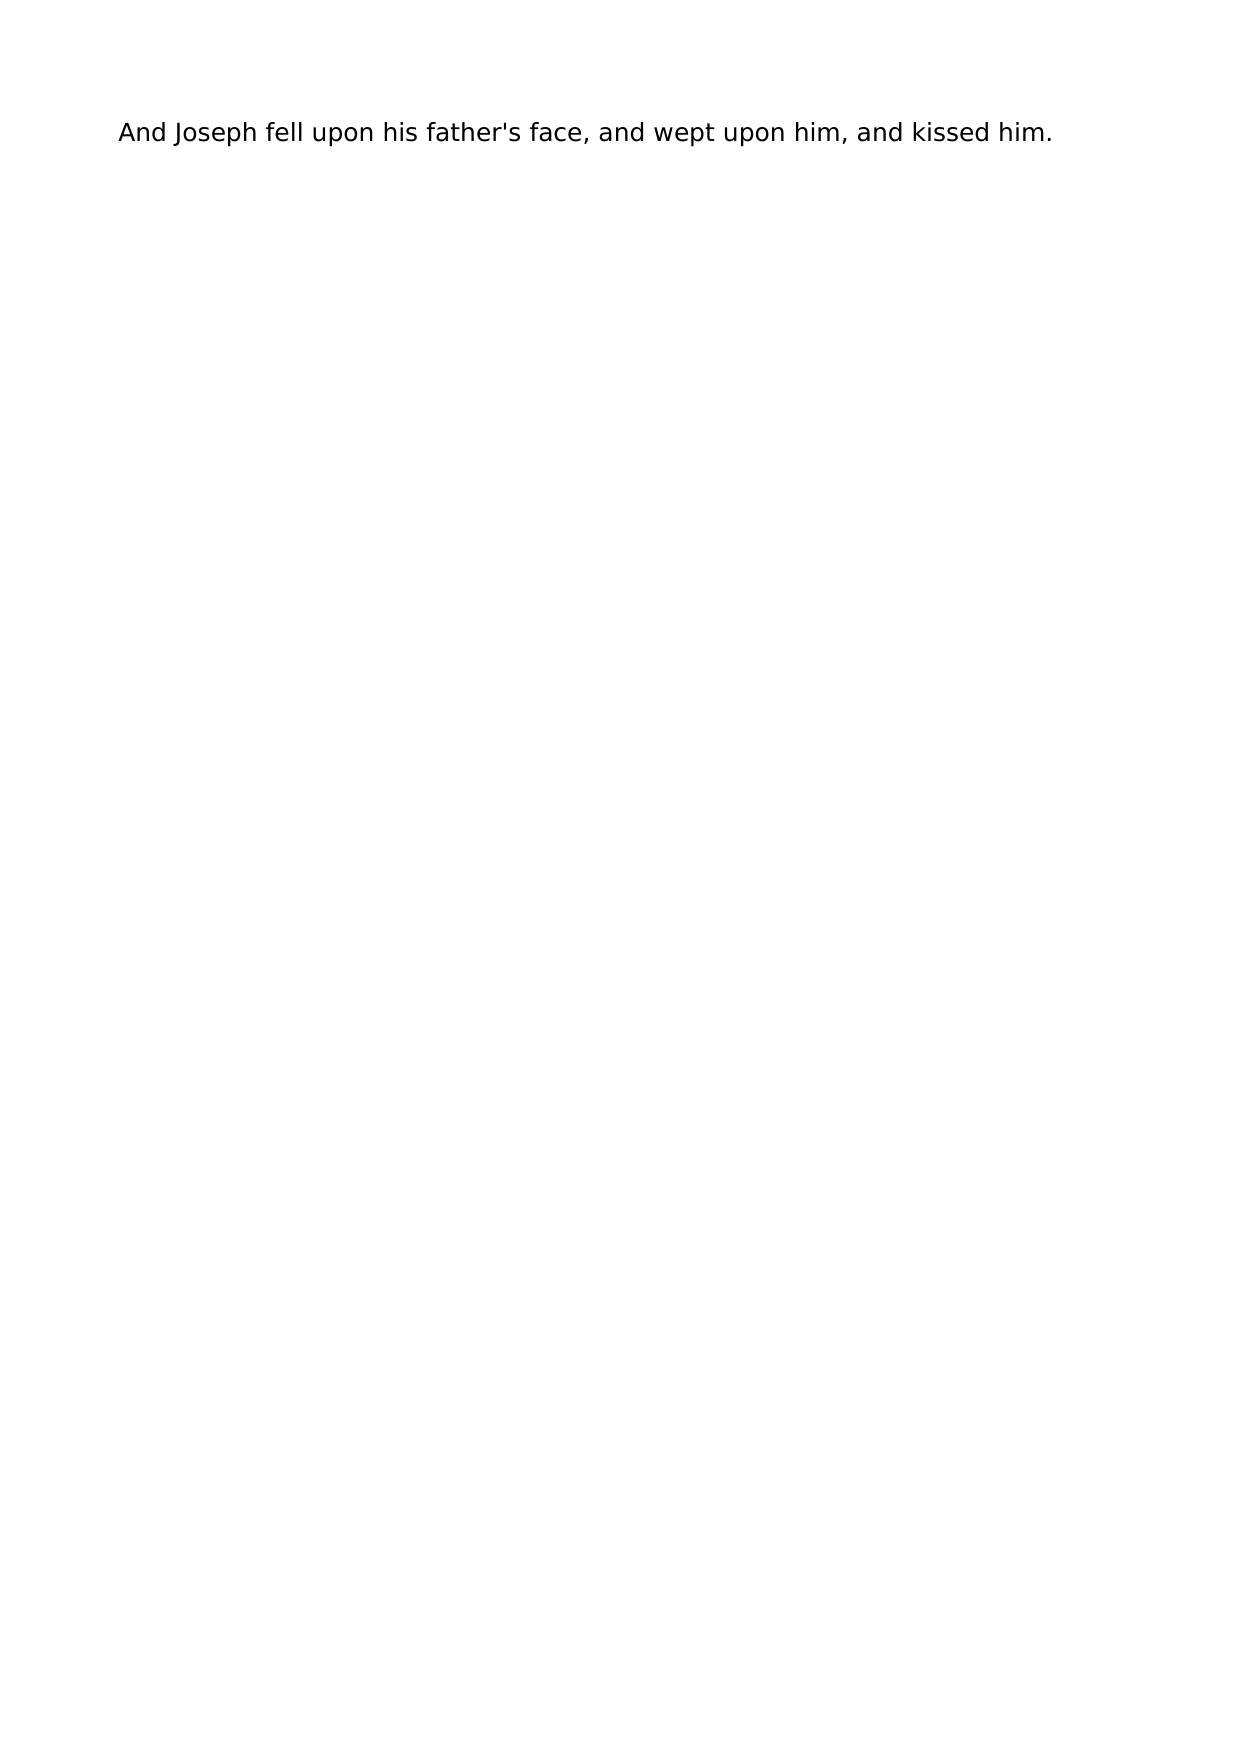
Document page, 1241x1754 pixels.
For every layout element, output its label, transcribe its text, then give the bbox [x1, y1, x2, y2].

text And Joseph fell upon his father's face, and wept upon him, and kissed him. [118, 118, 1122, 147]
